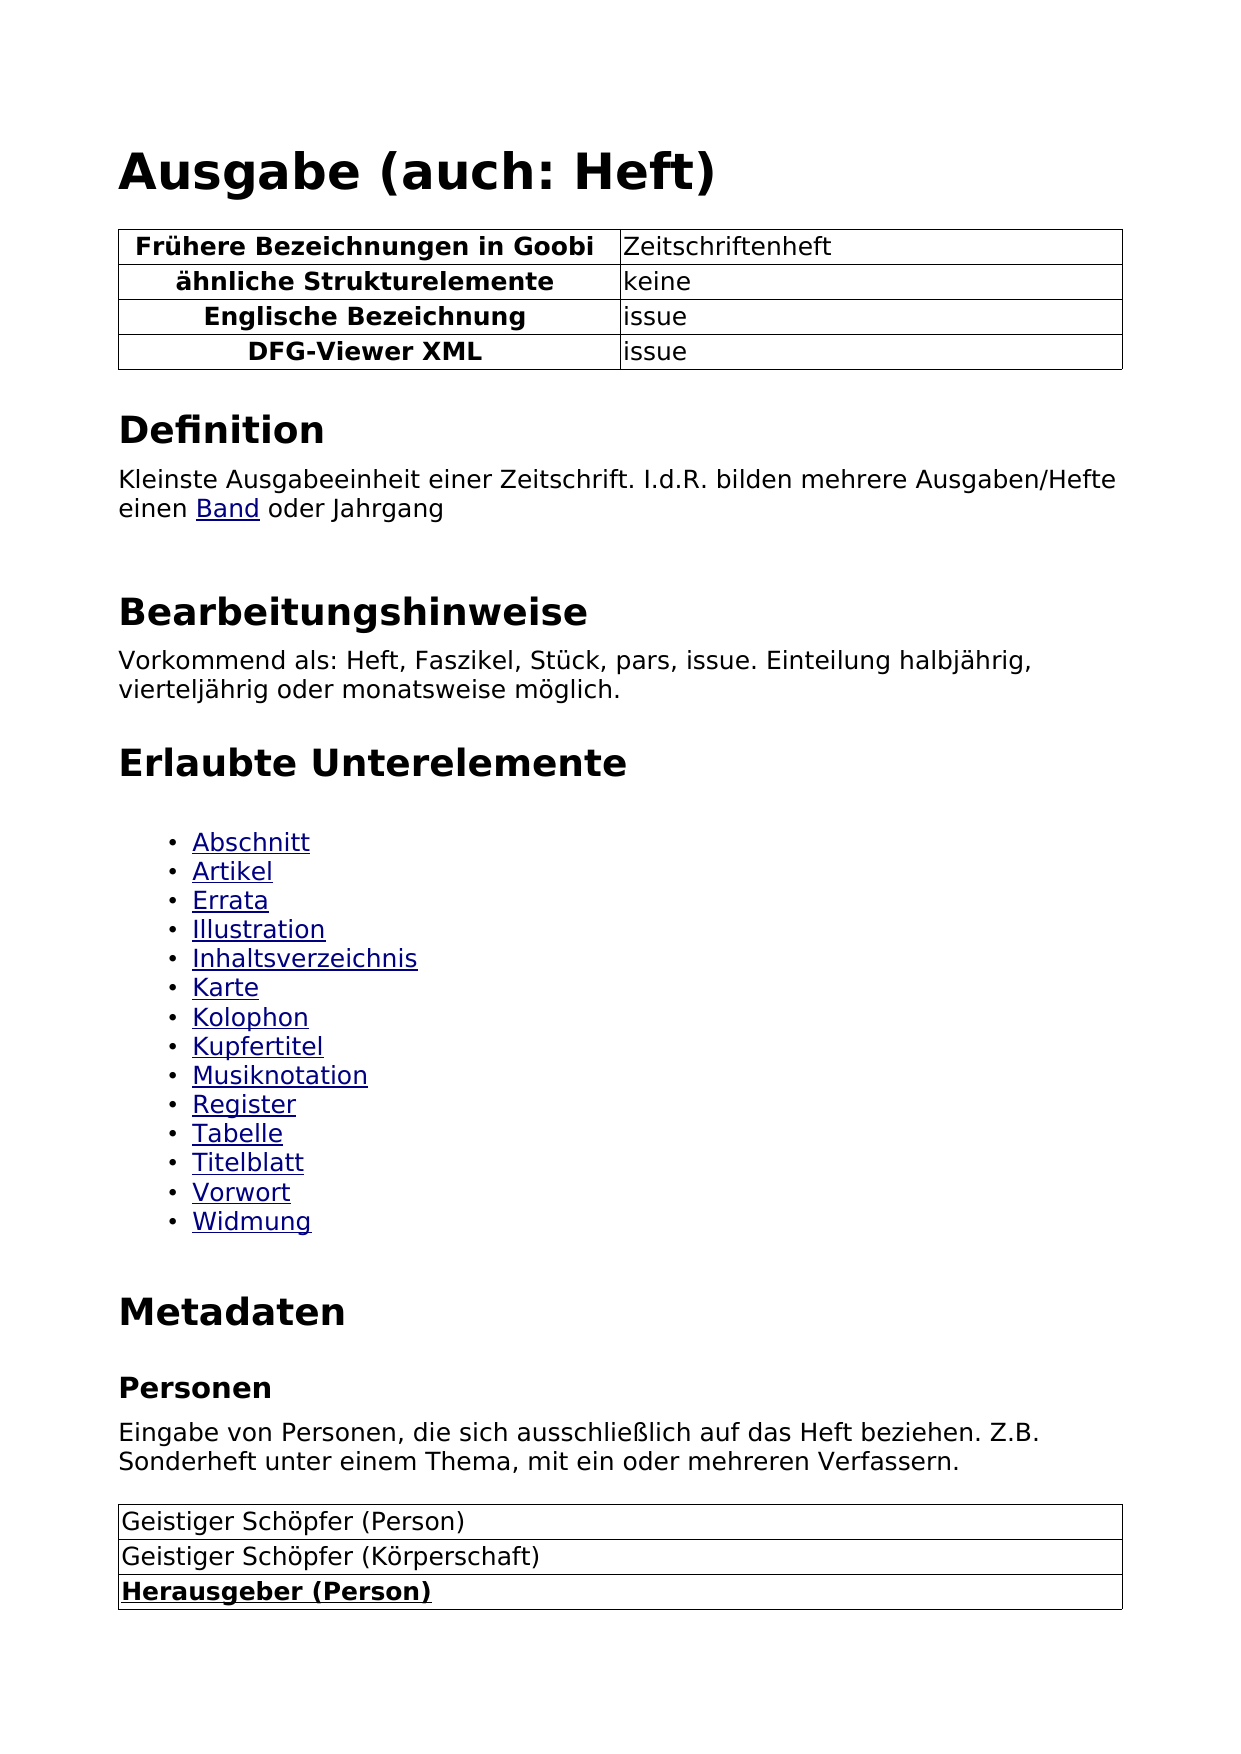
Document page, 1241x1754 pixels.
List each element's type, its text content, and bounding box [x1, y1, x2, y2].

subtitle Erlaubte Unterelemente [118, 742, 1122, 786]
text Vorkommend als: Heft, Faszikel, Stück, pars, issue. Einteilung halbjährig, vierteljährig oder monatsweise möglich. [118, 646, 1122, 704]
text Eingabe von Personen, die sich ausschließlich auf das Heft beziehen. Z.B. Sonderheft unter einem Thema, mit ein oder mehreren Verfassern. [118, 1418, 1122, 1476]
table_cell Englische Bezeichnung [119, 300, 620, 334]
subtitle Metadaten [118, 1291, 1122, 1334]
table_cell Herausgeber (Person) [119, 1575, 1122, 1609]
table_header Geistiger Schöpfer (Person) [119, 1505, 1122, 1539]
table_cell keine [621, 265, 1122, 299]
table_cell DFG-Viewer XML [119, 335, 620, 369]
list Widmung [177, 1207, 1122, 1236]
table_header Frühere Bezeichnungen in Goobi [119, 230, 620, 264]
table_cell ähnliche Strukturelemente [119, 265, 620, 299]
list Titelblatt [177, 1148, 1122, 1178]
list Musiknotation [177, 1061, 1122, 1090]
list Artikel [177, 857, 1122, 886]
list Inhaltsverzeichnis [177, 944, 1122, 973]
list Kupfertitel [177, 1032, 1122, 1061]
table_cell issue [621, 335, 1122, 369]
subtitle Definition [118, 409, 1122, 453]
subtitle Ausgabe (auch: Heft) [118, 143, 1122, 201]
list Karte [177, 973, 1122, 1003]
list Abschnitt [177, 828, 1122, 857]
list Kolophon [177, 1003, 1122, 1032]
list Vorwort [177, 1178, 1122, 1207]
list Illustration [177, 915, 1122, 944]
list Errata [177, 886, 1122, 915]
table_header Zeitschriftenheft [621, 230, 1122, 264]
subtitle Bearbeitungshinweise [118, 590, 1122, 634]
table_cell issue [621, 300, 1122, 334]
list Register [177, 1090, 1122, 1119]
table_cell Geistiger Schöpfer (Körperschaft) [119, 1540, 1122, 1574]
list Tabelle [177, 1119, 1122, 1148]
text Kleinste Ausgabeeinheit einer Zeitschrift. I.d.R. bilden mehrere Ausgaben/Hefte einen Band oder Jahrgang [118, 465, 1122, 553]
subtitle Personen [118, 1372, 1122, 1406]
